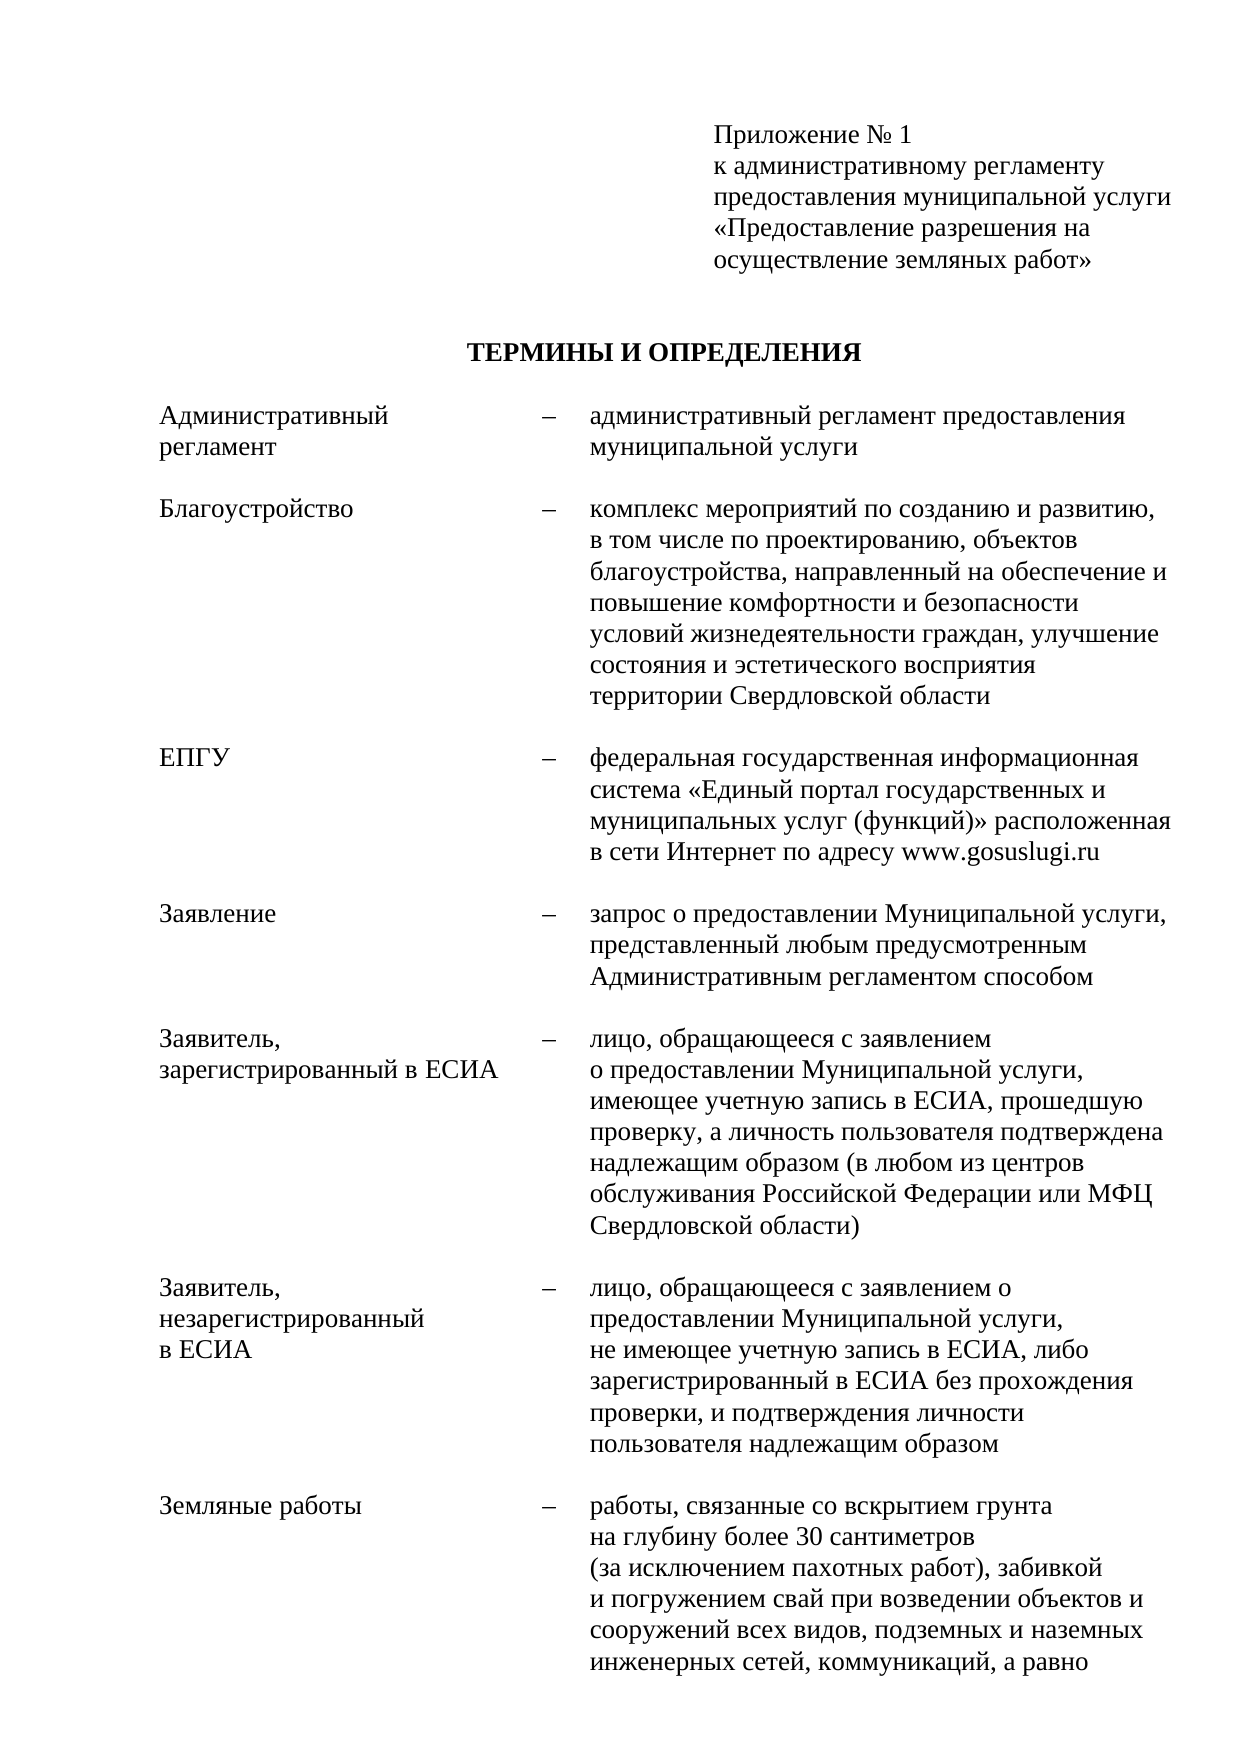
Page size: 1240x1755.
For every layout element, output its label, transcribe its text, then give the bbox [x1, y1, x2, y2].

table_cell – [519, 493, 578, 742]
table_cell ЕПГУ [148, 742, 519, 897]
table_cell – [519, 1022, 578, 1271]
table_cell Благоустройство [148, 493, 519, 742]
text Приложение № 1 [713, 118, 1181, 149]
table_cell Земляные работы [148, 1489, 519, 1676]
table_cell Заявление [148, 897, 519, 1022]
table_header административный регламент предоставления муниципальной услуги [578, 400, 1185, 492]
table_cell лицо, обращающееся с заявлением о предоставлении Муниципальной услуги, имеющее учетную запись в ЕСИА, прошедшую проверку, а личность пользователя подтверждена надлежащим образом (в любом из центров обслуживания Российской Федерации или МФЦ Свердловской области) [578, 1022, 1185, 1271]
table_cell Заявитель, незарегистрированный в ЕСИА [148, 1271, 519, 1489]
table_cell Заявитель, зарегистрированный в ЕСИА [148, 1022, 519, 1271]
table_cell – [519, 742, 578, 897]
table_header Административный регламент [148, 400, 519, 492]
table_cell федеральная государственная информационная система «Единый портал государственных и муниципальных услуг (функций)» расположенная в сети Интернет по адресу www.gosuslugi.ru [578, 742, 1185, 897]
table_cell работы, связанные со вскрытием грунта на глубину более 30 сантиметров (за исключением пахотных работ), забивкой и погружением свай при возведении объектов и сооружений всех видов, подземных и наземных инженерных сетей, коммуникаций, а равно [578, 1489, 1185, 1676]
table_cell лицо, обращающееся с заявлением о предоставлении Муниципальной услуги, не имеющее учетную запись в ЕСИА, либо зарегистрированный в ЕСИА без прохождения проверки, и подтверждения личности пользователя надлежащим образом [578, 1271, 1185, 1489]
table_cell комплекс мероприятий по созданию и развитию, в том числе по проектированию, объектов благоустройства, направленный на обеспечение и повышение комфортности и безопасности условий жизнедеятельности граждан, улучшение состояния и эстетического восприятия территории Свердловской области [578, 493, 1185, 742]
table_cell запрос о предоставлении Муниципальной услуги, представленный любым предусмотренным Административным регламентом способом [578, 897, 1185, 1022]
table_cell – [519, 1271, 578, 1489]
text Термины и определения [148, 336, 1181, 367]
table_header – [519, 400, 578, 492]
table_cell – [519, 1489, 578, 1676]
text к административному регламенту предоставления муниципальной услуги «Предоставление разрешения на осуществление земляных работ» [713, 149, 1181, 274]
table_cell – [519, 897, 578, 1022]
